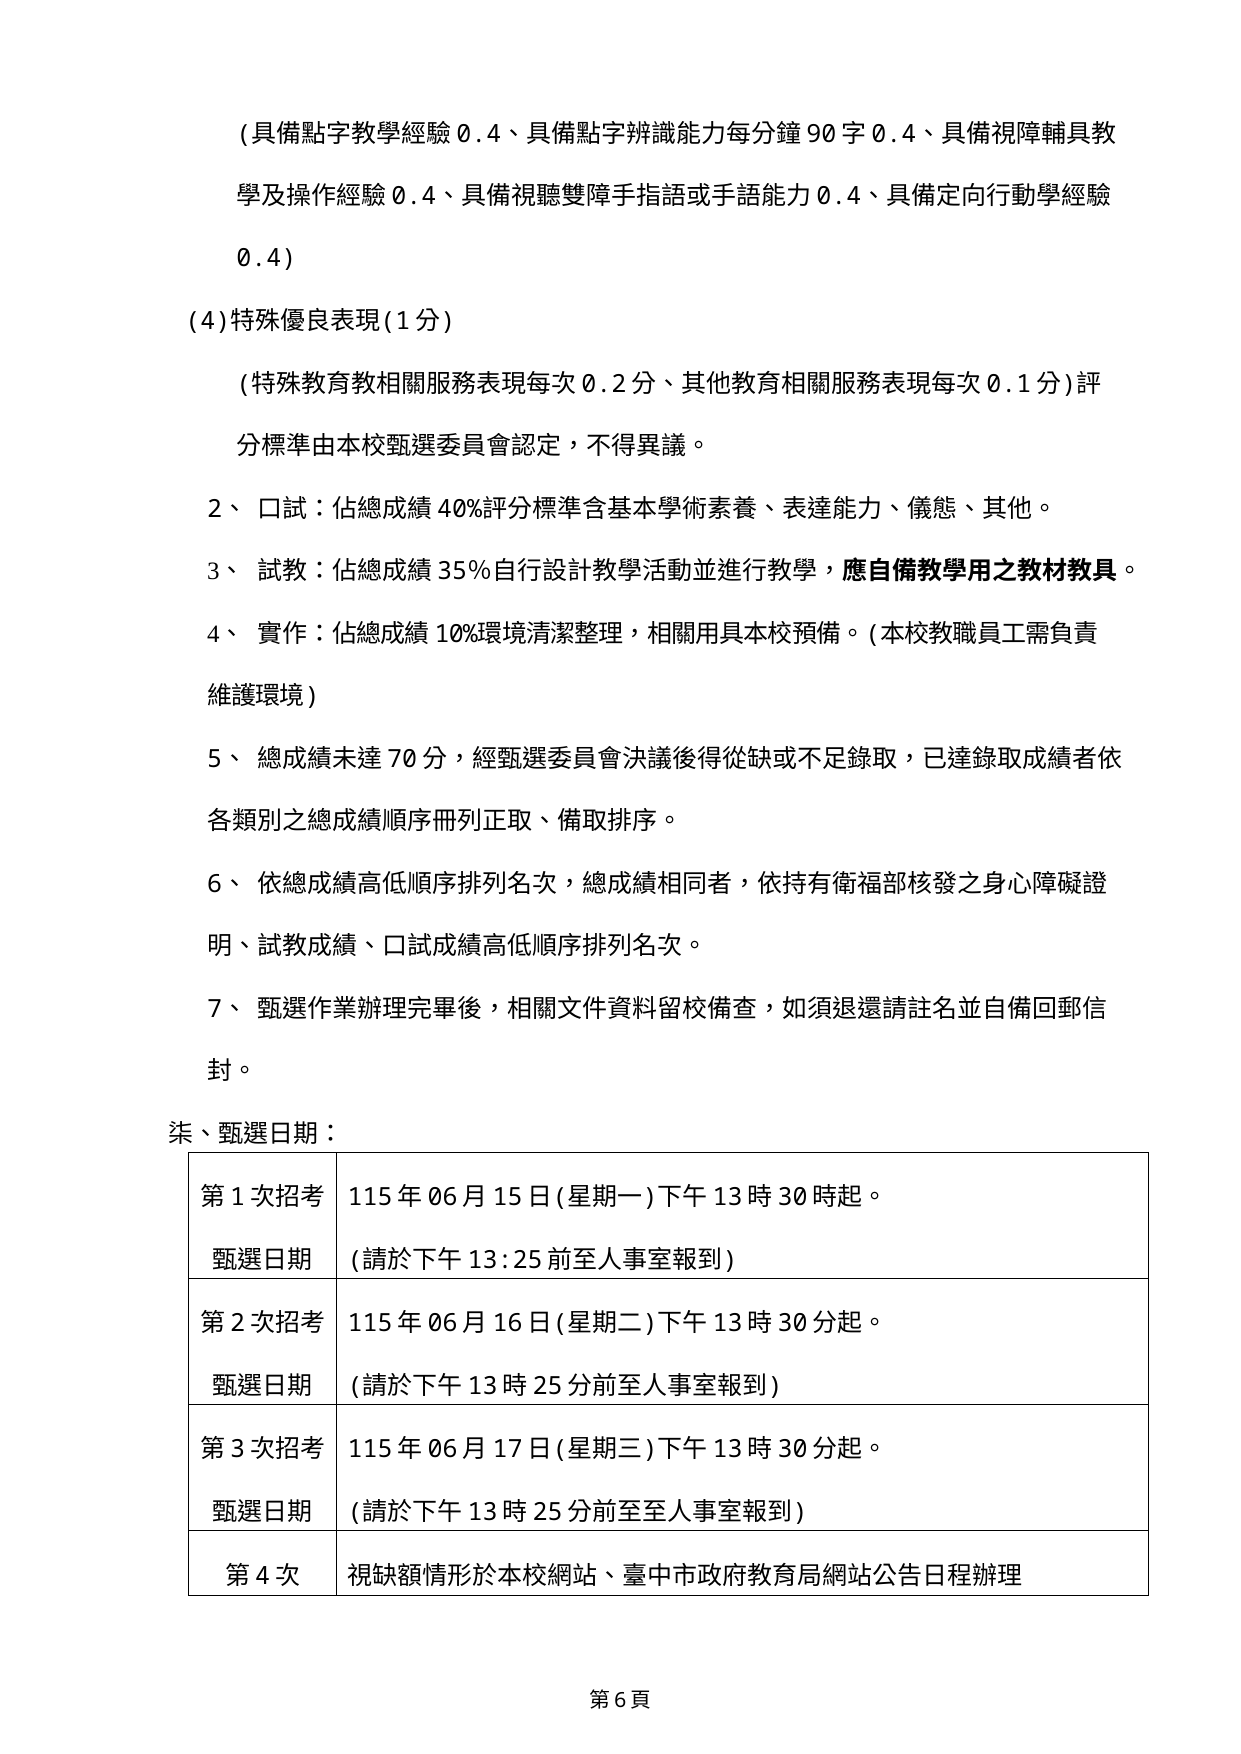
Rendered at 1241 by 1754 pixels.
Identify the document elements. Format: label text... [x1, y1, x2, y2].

table_header 115年06月15日(星期一)下午13時30時起。 (請於下午13:25前至人事室報到) [337, 1153, 1148, 1278]
table_cell 視缺額情形於本校網站、臺中市政府教育局網站公告日程辦理 [337, 1531, 1148, 1595]
list 甄選作業辦理完畢後，相關文件資料留校備查，如須退還請註名並自備回郵信封。 [207, 965, 1122, 1090]
list 試教：佔總成績35％自行設計教學活動並進行教學，應自備教學用之教材教具。 [207, 527, 1122, 590]
list 甄選日期： [168, 1090, 1122, 1152]
text (具備點字教學經驗0.4、具備點字辨識能力每分鐘90字0.4、具備視障輔具教學及操作經驗0.4、具備視聽雙障手指語或手語能力0.4、具備定向行動學經驗0.4) [236, 90, 1122, 277]
table_cell 115年06月17日(星期三)下午13時30分起。 (請於下午13時25分前至至人事室報到) [337, 1405, 1148, 1530]
text (特殊教育教相關服務表現每次0.2分、其他教育相關服務表現每次0.1分)評分標準由本校甄選委員會認定，不得異議。 [236, 340, 1122, 465]
list 總成績未達70分，經甄選委員會決議後得從缺或不足錄取，已達錄取成績者依各類別之總成績順序冊列正取、備取排序。 [207, 715, 1122, 840]
table_cell 第2次招考甄選日期 [189, 1279, 336, 1404]
table_header 第1次招考甄選日期 [189, 1153, 336, 1278]
list 實作：佔總成績10%環境清潔整理，相關用具本校預備。(本校教職員工需負責維護環境) [207, 590, 1122, 715]
table_cell 115年06月16日(星期二)下午13時30分起。 (請於下午13時25分前至人事室報到) [337, 1279, 1148, 1404]
list 特殊優良表現(1分) [168, 277, 1122, 340]
table_cell 第3次招考甄選日期 [189, 1405, 336, 1530]
list 口試：佔總成績40%評分標準含基本學術素養、表達能力、儀態、其他。 [207, 465, 1122, 527]
table_cell 第4次 [189, 1531, 336, 1595]
list 依總成績高低順序排列名次，總成績相同者，依持有衛福部核發之身心障礙證明、試教成績、口試成績高低順序排列名次。 [207, 840, 1122, 965]
